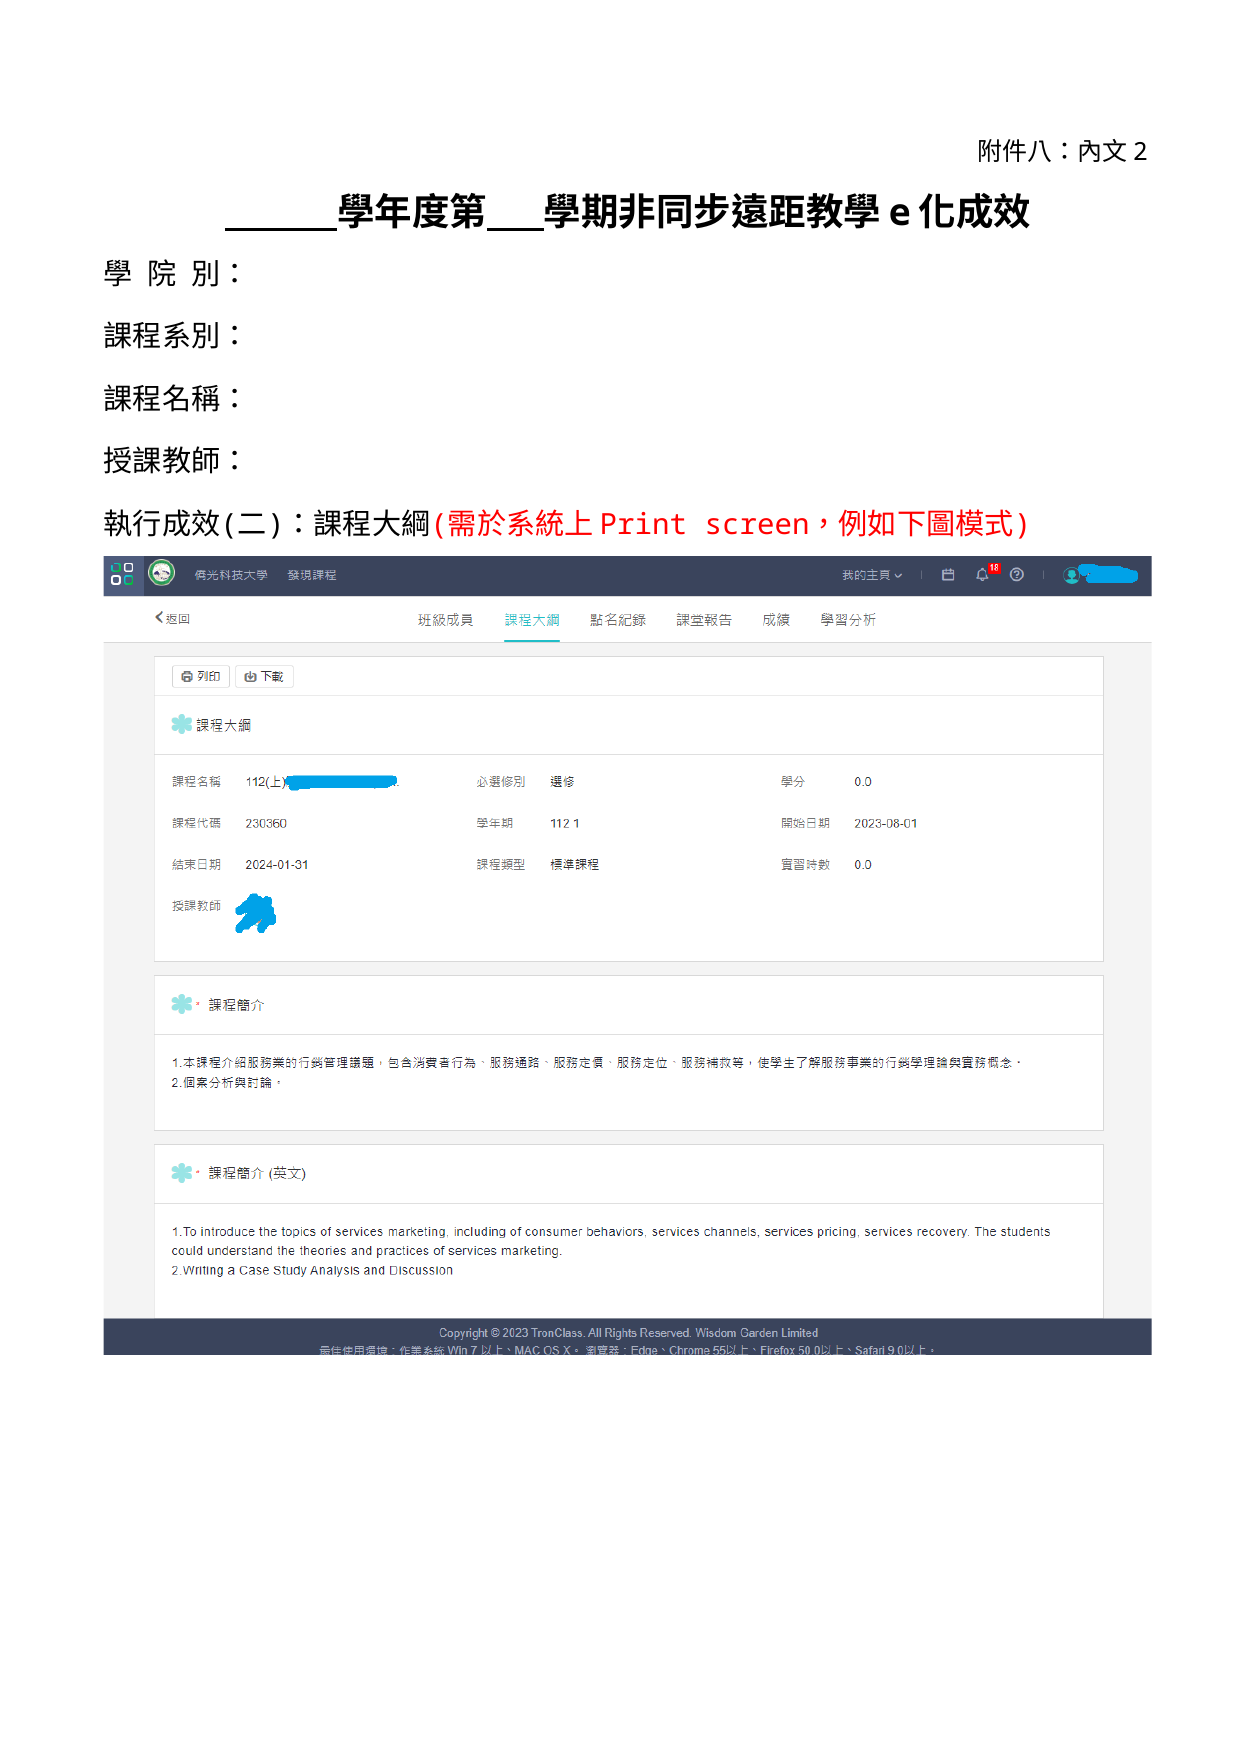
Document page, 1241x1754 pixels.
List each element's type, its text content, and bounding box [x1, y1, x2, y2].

text 課程名稱： [103, 355, 1152, 417]
text 學年度第 學期非同步遠距教學e化成效 [103, 124, 1174, 230]
text 課程系別： [103, 292, 1152, 355]
text 學 院 別： [103, 230, 1152, 292]
text 授課教師： [103, 417, 1152, 480]
text 附件八：內文2 [978, 131, 1159, 167]
text 執行成效(二)：課程大綱(需於系統上Print screen，例如下圖模式) [103, 480, 1152, 542]
